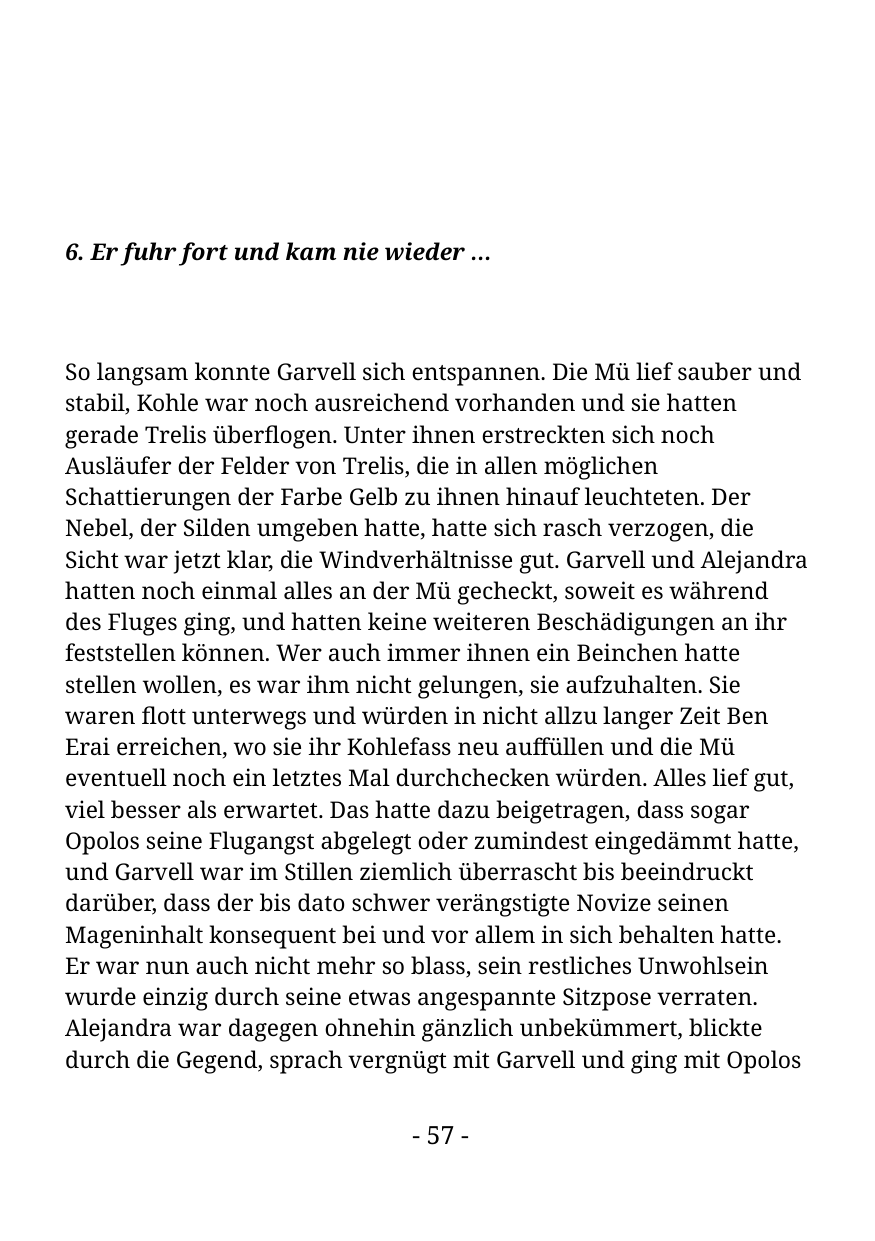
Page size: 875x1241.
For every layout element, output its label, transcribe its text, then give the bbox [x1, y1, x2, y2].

text So langsam konnte Garvell sich entspannen. Die Mü lief sauber und stabil, Kohle war noch ausreichend vorhanden und sie hatten gerade Trelis überflogen. Unter ihnen erstreckten sich noch Ausläufer der Felder von Trelis, die in allen möglichen Schattierungen der Farbe Gelb zu ihnen hinauf leuchteten. Der Nebel, der Silden umgeben hatte, hatte sich rasch verzogen, die Sicht war jetzt klar, die Windverhältnisse gut. Garvell und Alejandra hatten noch einmal alles an der Mü gecheckt, soweit es während des Fluges ging, und hatten keine weiteren Beschädigungen an ihr feststellen können. Wer auch immer ihnen ein Beinchen hatte stellen wollen, es war ihm nicht gelungen, sie aufzuhalten. Sie waren flott unterwegs und würden in nicht allzu langer Zeit Ben Erai erreichen, wo sie ihr Kohlefass neu auffüllen und die Mü eventuell noch ein letztes Mal durchchecken würden. Alles lief gut, viel besser als erwartet. Das hatte dazu beigetragen, dass sogar Opolos seine Flugangst abgelegt oder zumindest eingedämmt hatte, und Garvell war im Stillen ziemlich überrascht bis beeindruckt darüber, dass der bis dato schwer verängstigte Novize seinen Mageninhalt konsequent bei und vor allem in sich behalten hatte. Er war nun auch nicht mehr so blass, sein restliches Unwohlsein wurde einzig durch seine etwas angespannte Sitzpose verraten. Alejandra war dagegen ohnehin gänzlich unbekümmert, blickte durch die Gegend, sprach vergnügt mit Garvell und ging mit Opolos [65, 356, 809, 1075]
subtitle 6. Er fuhr fort und kam nie wieder … [65, 236, 809, 267]
